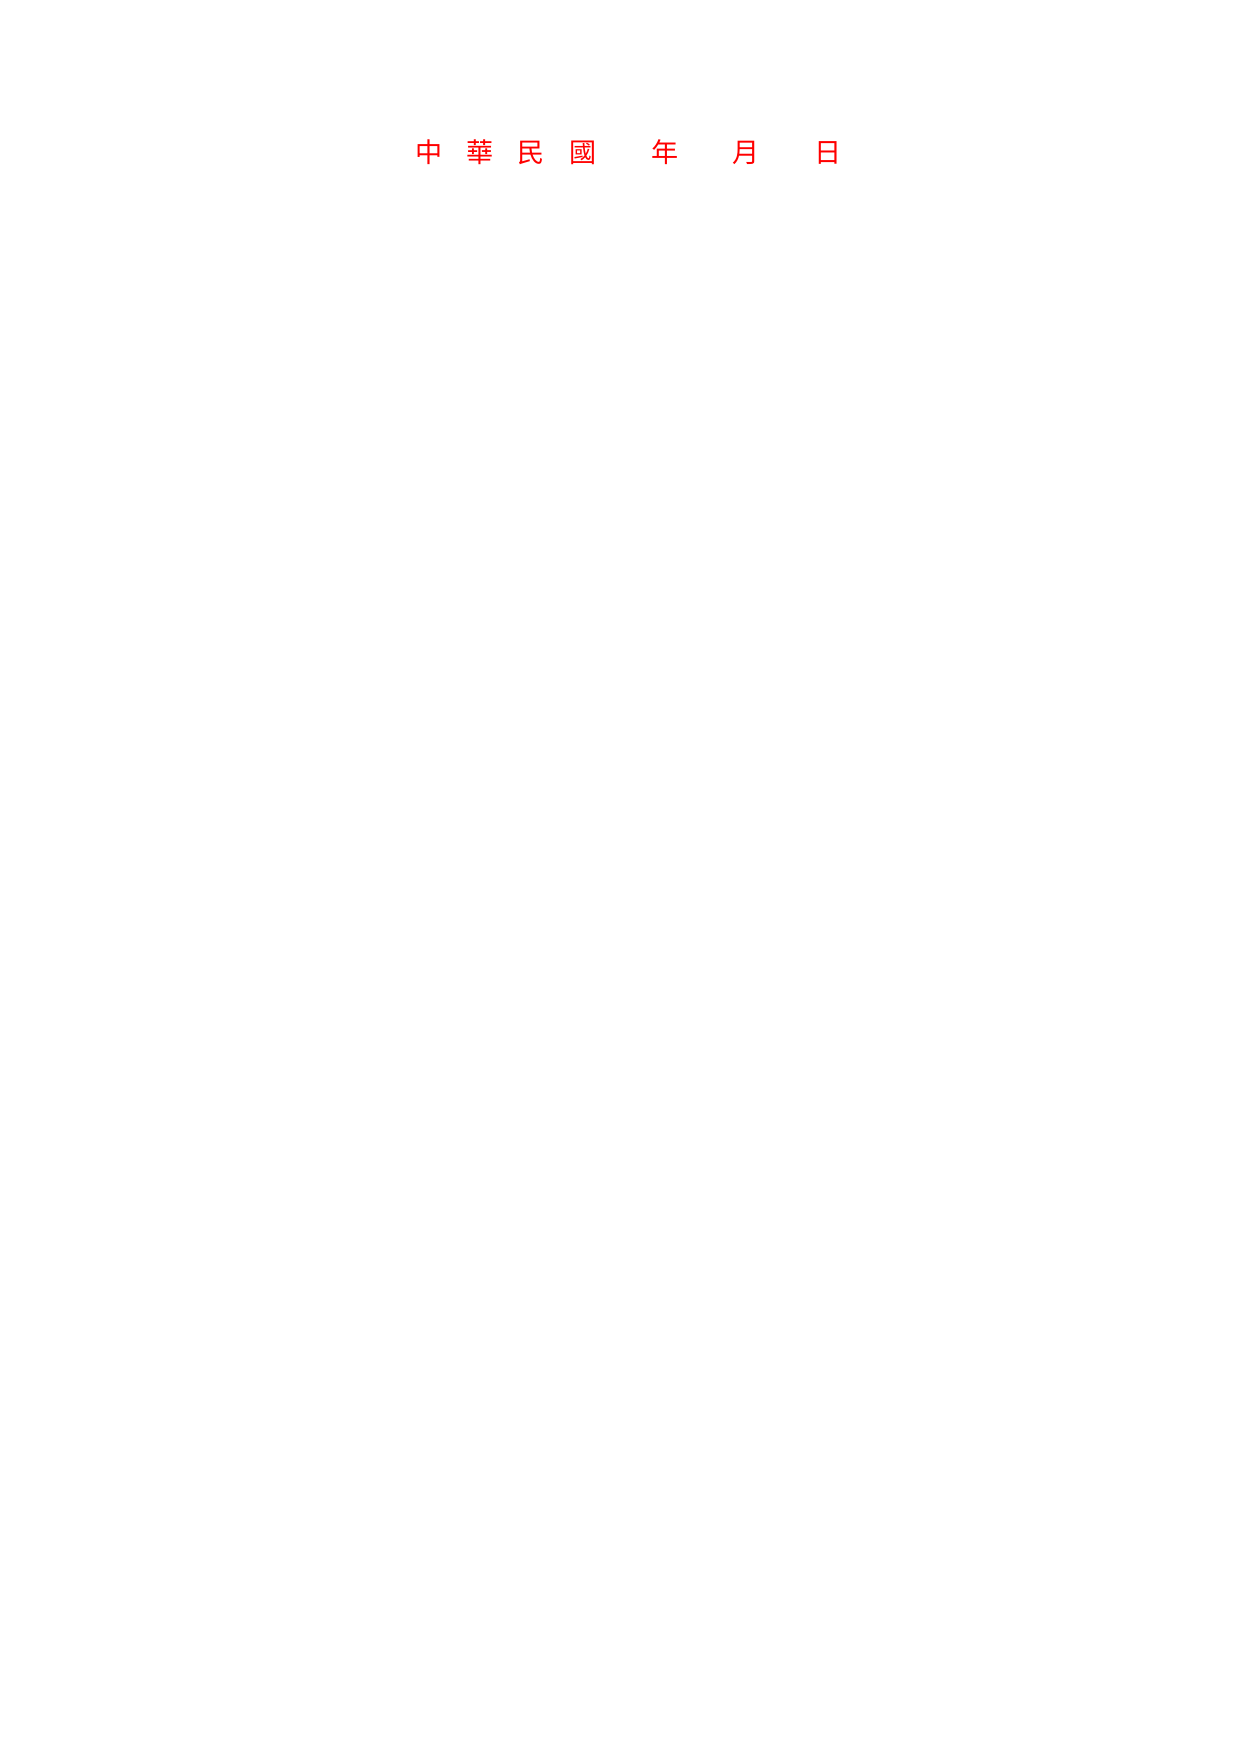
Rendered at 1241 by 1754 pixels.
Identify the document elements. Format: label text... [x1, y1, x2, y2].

text 中 華 民 國 年 月 日 [112, 119, 1144, 182]
